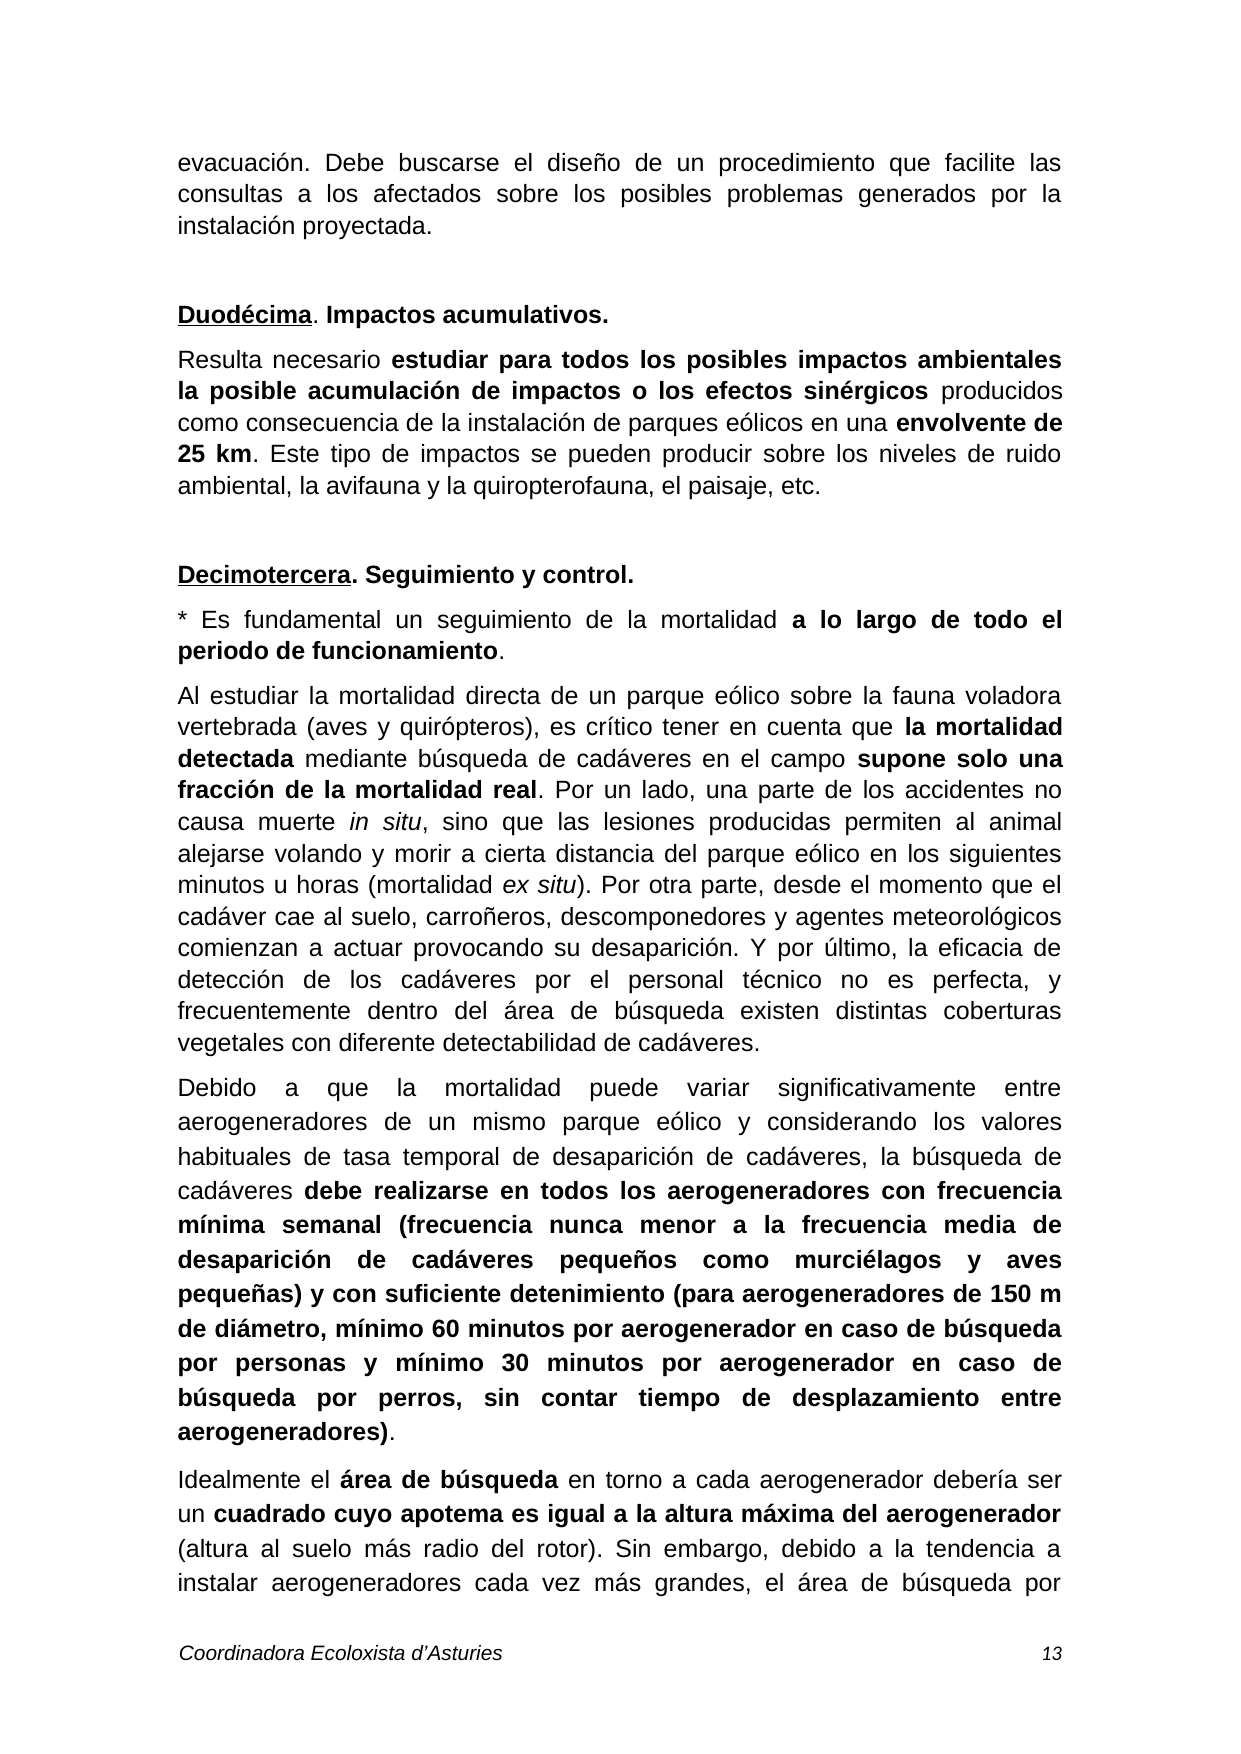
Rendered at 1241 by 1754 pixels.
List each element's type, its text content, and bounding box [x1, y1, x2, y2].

text evacuación. Debe buscarse el diseño de un procedimiento que facilite las consultas a los afectados sobre los posibles problemas generados por la instalación proyectada. [177, 148, 1063, 239]
text Decimotercera. Seguimiento y control. [177, 560, 1063, 589]
text Resulta necesario estudiar para todos los posibles impactos ambientales la posible acumulación de impactos o los efectos sinérgicos producidos como consecuencia de la instalación de parques eólicos en una envolvente de 25 km. Este tipo de impactos se pueden producir sobre los niveles de ruido ambiental, la avifauna y la quiropterofauna, el paisaje, etc. [177, 344, 1063, 499]
text Idealmente el área de búsqueda en torno a cada aerogenerador debería ser un cuadrado cuyo apotema es igual a la altura máxima del aerogenerador (altura al suelo más radio del rotor). Sin embargo, debido a la tendencia a instalar aerogeneradores cada vez más grandes, el área de búsqueda por [177, 1465, 1063, 1597]
text * Es fundamental un seguimiento de la mortalidad a lo largo de todo el periodo de funcionamiento. [177, 604, 1063, 665]
text Al estudiar la mortalidad directa de un parque eólico sobre la fauna voladora vertebrada (aves y quirópteros), es crítico tener en cuenta que la mortalidad detectada mediante búsqueda de cadáveres en el campo supone solo una fracción de la mortalidad real. Por un lado, una parte de los accidentes no causa muerte in situ, sino que las lesiones producidas permiten al animal alejarse volando y morir a cierta distancia del parque eólico en los siguientes minutos u horas (mortalidad ex situ). Por otra parte, desde el momento que el cadáver cae al suelo, carroñeros, descomponedores y agentes meteorológicos comienzan a actuar provocando su desaparición. Y por último, la eficacia de detección de los cadáveres por el personal técnico no es perfecta, y frecuentemente dentro del área de búsqueda existen distintas coberturas vegetales con diferente detectabilidad de cadáveres. [177, 681, 1063, 1057]
text Debido a que la mortalidad puede variar significativamente entre aerogeneradores de un mismo parque eólico y considerando los valores habituales de tasa temporal de desaparición de cadáveres, la búsqueda de cadáveres debe realizarse en todos los aerogeneradores con frecuencia mínima semanal (frecuencia nunca menor a la frecuencia media de desaparición de cadáveres pequeños como murciélagos y aves pequeñas) y con suficiente detenimiento (para aerogeneradores de 150 m de diámetro, mínimo 60 minutos por aerogenerador en caso de búsqueda por personas y mínimo 30 minutos por aerogenerador en caso de búsqueda por perros, sin contar tiempo de desplazamiento entre aerogeneradores). [177, 1072, 1063, 1446]
text Duodécima. Impactos acumulativos. [177, 300, 1063, 329]
